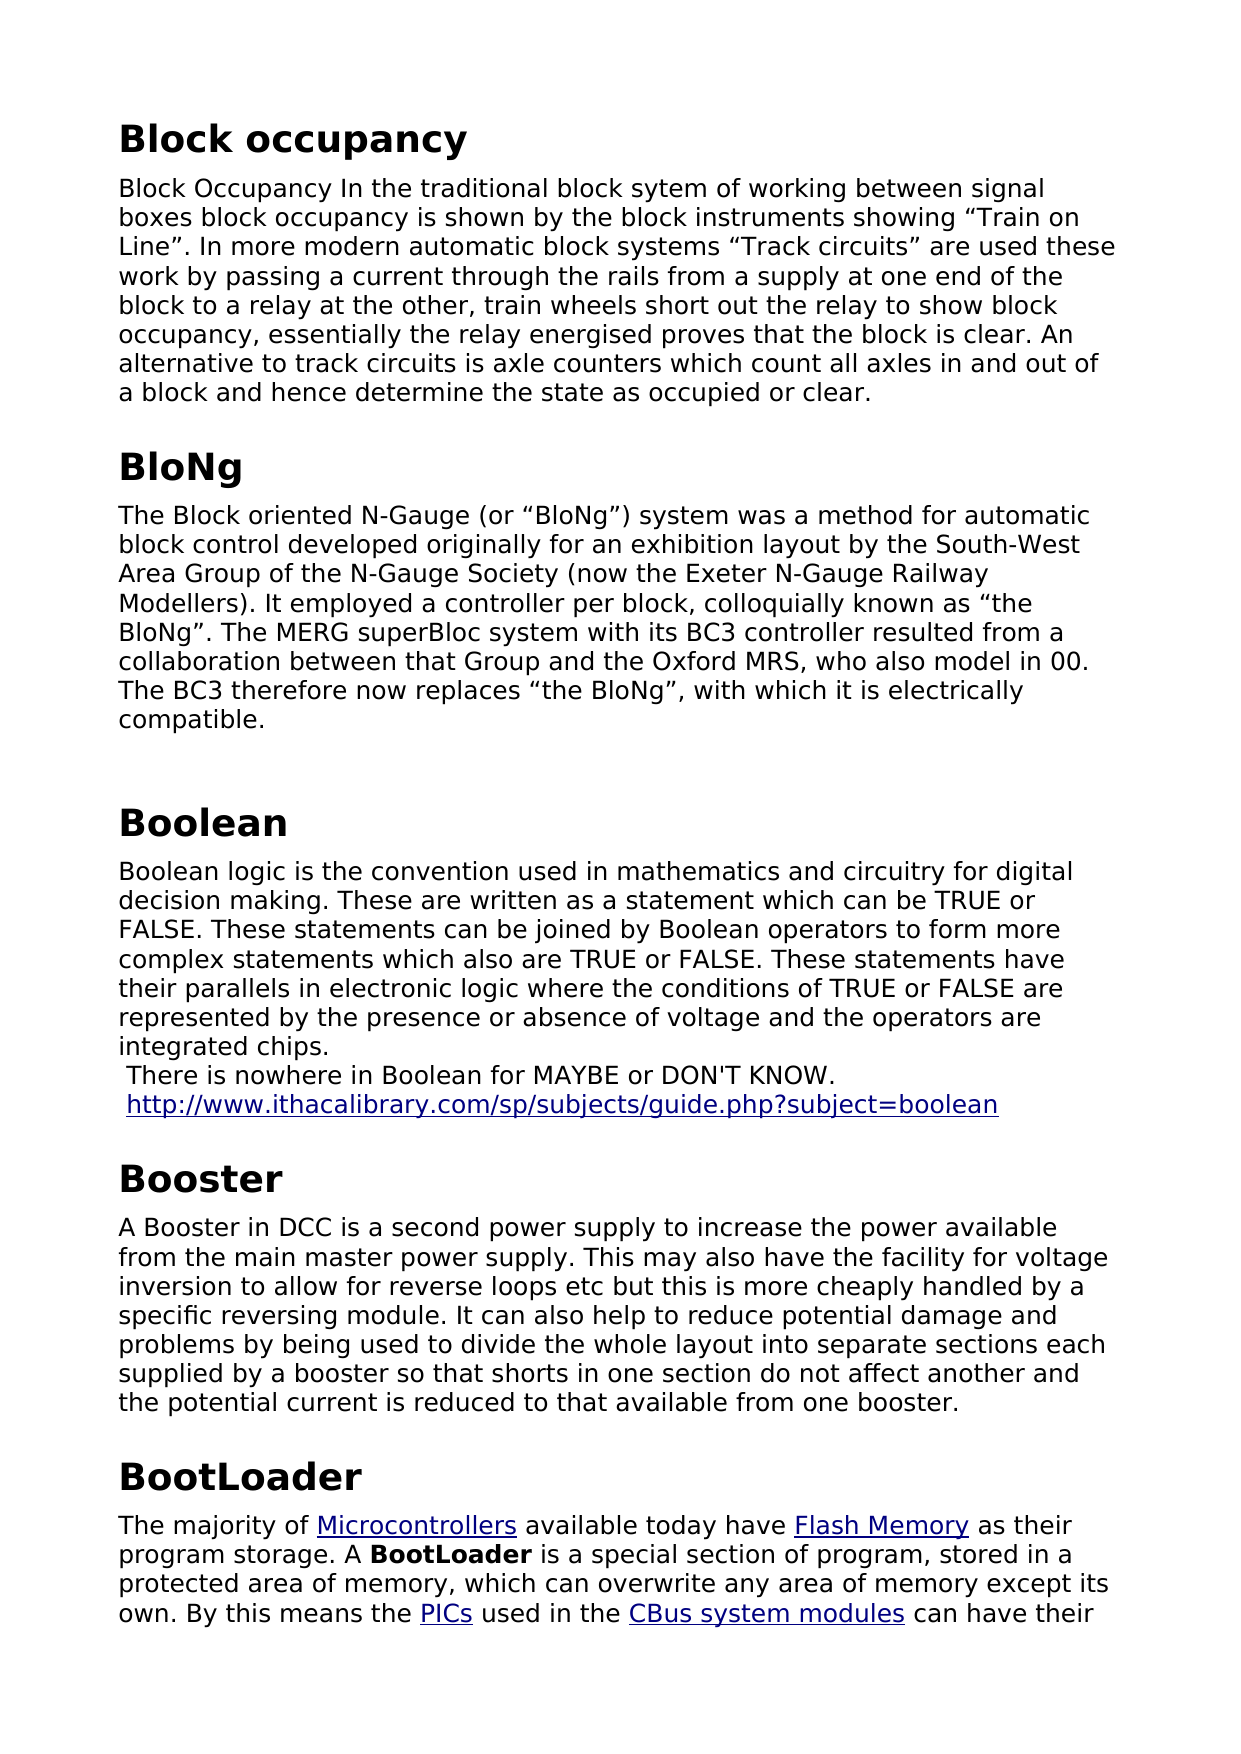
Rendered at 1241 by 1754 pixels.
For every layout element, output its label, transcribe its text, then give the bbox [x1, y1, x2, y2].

text The Block oriented N-Gauge (or “BloNg”) system was a method for automatic block control developed originally for an exhibition layout by the South-West Area Group of the N-Gauge Society (now the Exeter N-Gauge Railway Modellers). It employed a controller per block, colloquially known as “the BloNg”. The MERG superBloc system with its BC3 controller resulted from a collaboration between that Group and the Oxford MRS, who also model in 00. The BC3 therefore now replaces “the BloNg”, with which it is electrically compatible. [118, 501, 1122, 764]
subtitle BootLoader [118, 1455, 1122, 1499]
text Boolean logic is the convention used in mathematics and circuitry for digital decision making. These are written as a statement which can be TRUE or FALSE. These statements can be joined by Boolean operators to form more complex statements which also are TRUE or FALSE. These statements have their parallels in electronic logic where the conditions of TRUE or FALSE are represented by the presence or absence of voltage and the operators are integrated chips. There is nowhere in Boolean for MAYBE or DON'T KNOW. http://www.ithacalibrary.com/sp/subjects/guide.php?subject=boolean [118, 857, 1122, 1120]
text A Booster in DCC is a second power supply to increase the power available from the main master power supply. This may also have the facility for voltage inversion to allow for reverse loops etc but this is more cheaply handled by a specific reversing module. It can also help to reduce potential damage and problems by being used to divide the whole layout into separate sections each supplied by a booster so that shorts in one section do not affect another and the potential current is reduced to that available from one booster. [118, 1213, 1122, 1418]
subtitle BloNg [118, 445, 1122, 489]
text Block Occupancy In the traditional block sytem of working between signal boxes block occupancy is shown by the block instruments showing “Train on Line”. In more modern automatic block systems “Track circuits” are used these work by passing a current through the rails from a supply at one end of the block to a relay at the other, train wheels short out the relay to show block occupancy, essentially the relay energised proves that the block is clear. An alternative to track circuits is axle counters which count all axles in and out of a block and hence determine the state as occupied or clear. [118, 174, 1122, 408]
subtitle Block occupancy [118, 118, 1122, 162]
subtitle Booster [118, 1157, 1122, 1201]
subtitle Boolean [118, 801, 1122, 845]
text The majority of Microcontrollers available today have Flash Memory as their program storage. A BootLoader is a special section of program, stored in a protected area of memory, which can overwrite any area of memory except its own. By this means the PICs used in the CBus system modules can have their [118, 1511, 1122, 1628]
